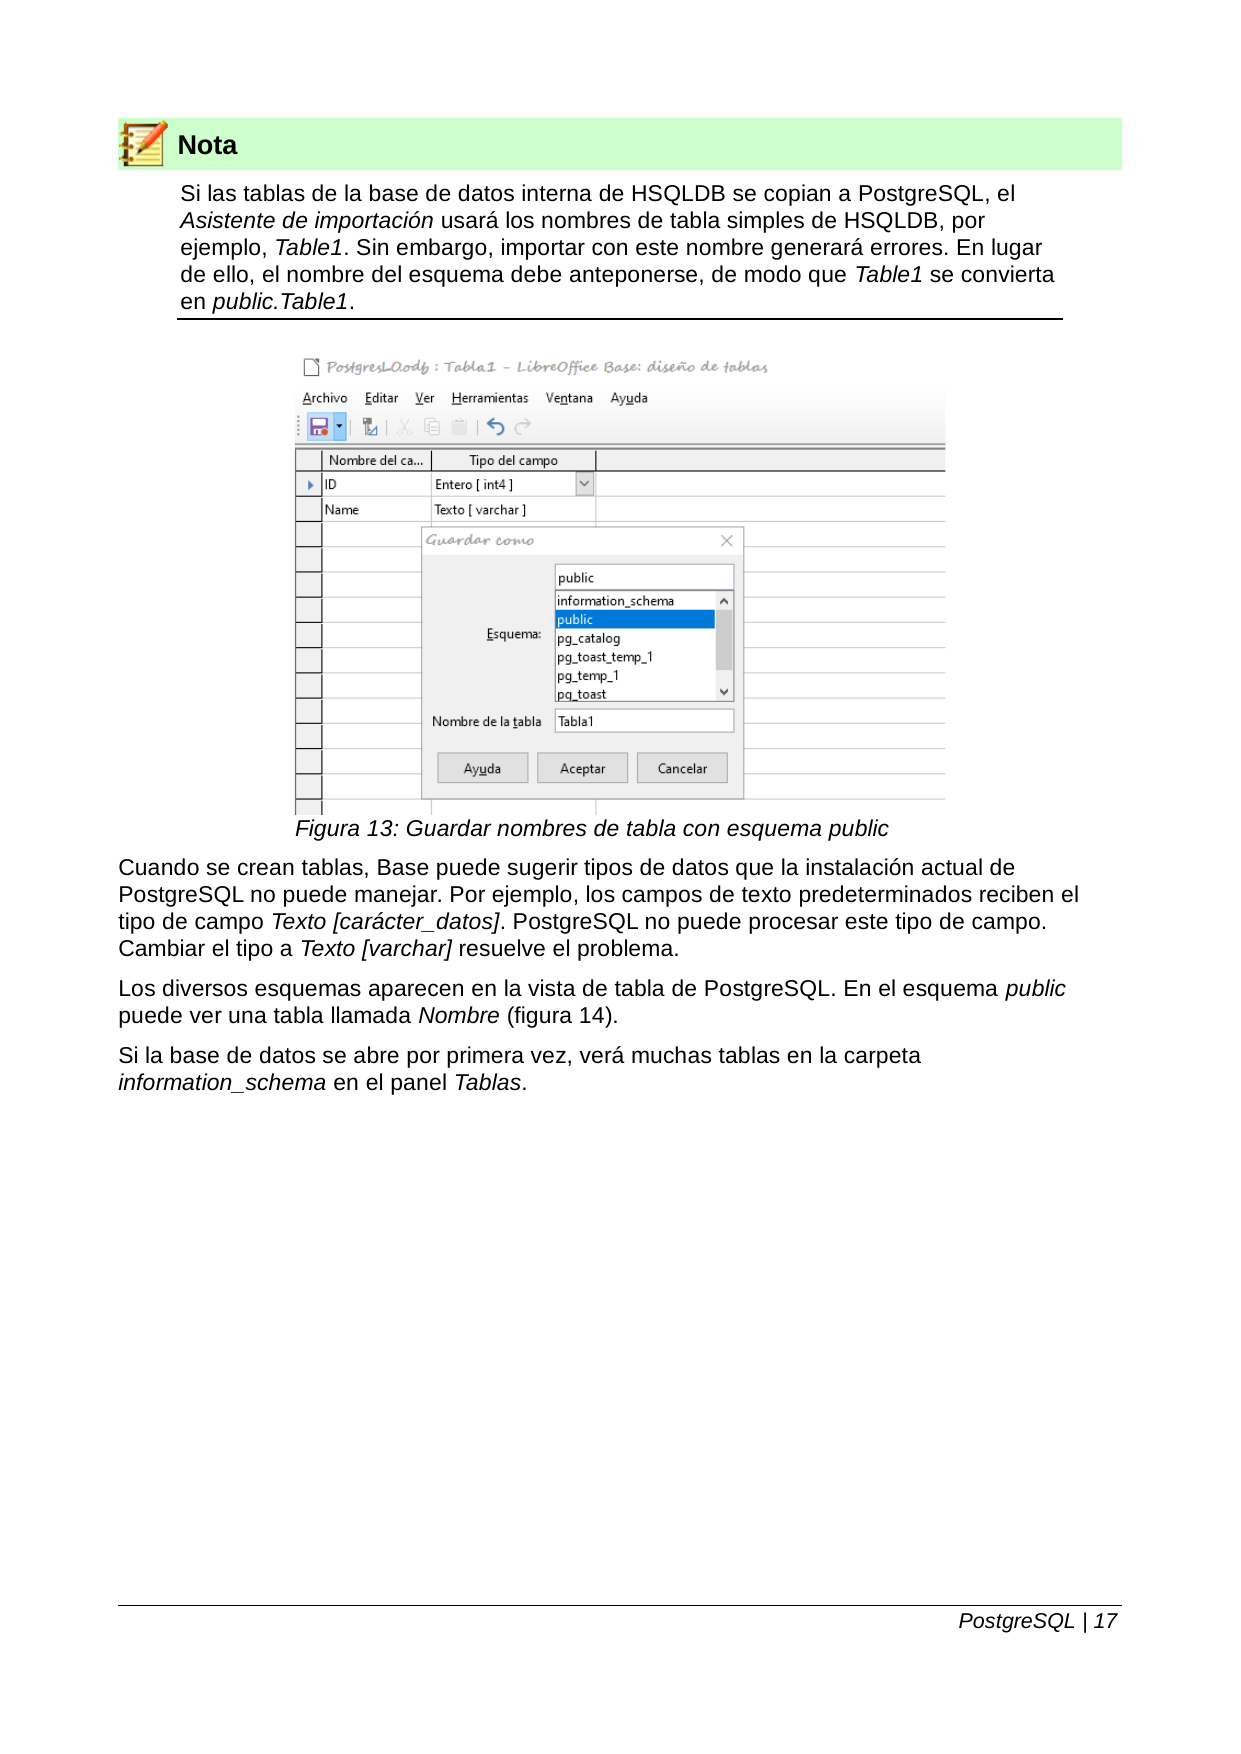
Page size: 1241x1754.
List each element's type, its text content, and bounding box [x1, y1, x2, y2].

text Figura 13: Guardar nombres de tabla con esquema public [295, 815, 946, 842]
text Si la base de datos se abre por primera vez, verá muchas tablas en la carpeta information_schema en el panel Tablas. [118, 1041, 1122, 1095]
subtitle Nota [118, 118, 1122, 170]
text Los diversos esquemas aparecen en la vista de tabla de PostgreSQL. En el esquema public puede ver una tabla llamada Nombre (figura 14). [118, 974, 1122, 1028]
picture [294, 352, 946, 815]
picture [119, 119, 170, 170]
text Cuando se crean tablas, Base puede sugerir tipos de datos que la instalación actual de PostgreSQL no puede manejar. Por ejemplo, los campos de texto predeterminados reciben el tipo de campo Texto [carácter_datos]. PostgreSQL no puede procesar este tipo de campo. Cambiar el tipo a Texto [varchar] resuelve el problema. [118, 853, 1122, 962]
text Si las tablas de la base de datos interna de HSQLDB se copian a PostgreSQL, el Asistente de importación usará los nombres de tabla simples de HSQLDB, por ejemplo, Table1. Sin embargo, importar con este nombre generará errores. En lugar de ello, el nombre del esquema debe anteponerse, de modo que Table1 se convierta en public.Table1. [177, 176, 1063, 318]
